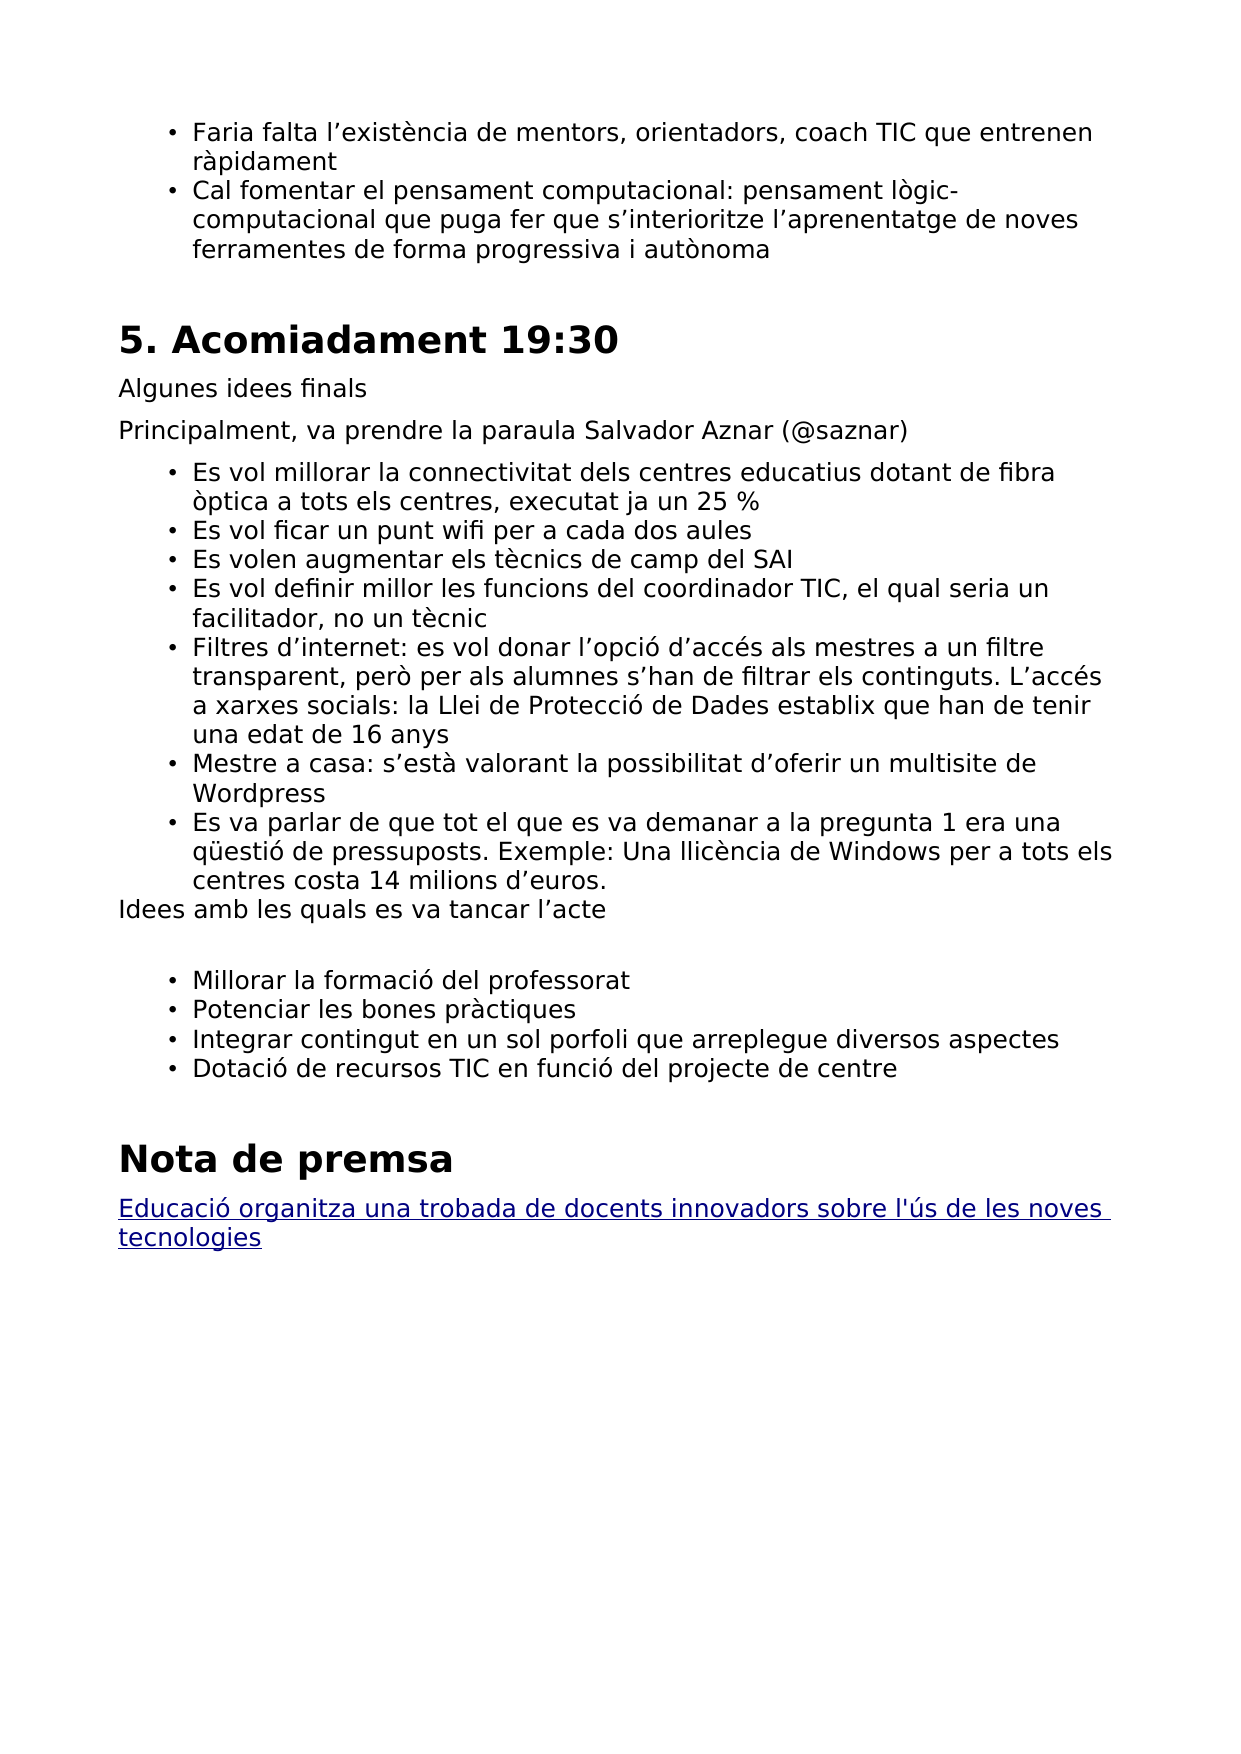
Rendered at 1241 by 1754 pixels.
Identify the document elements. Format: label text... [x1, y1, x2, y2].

text Educació organitza una trobada de docents innovadors sobre l'ús de les noves tecnologies [118, 1194, 1122, 1252]
text Principalment, va prendre la paraula Salvador Aznar (@saznar) [118, 416, 1122, 445]
text Algunes idees finals [118, 374, 1122, 404]
list Millorar la formació del professorat [177, 967, 1122, 996]
list Mestre a casa: s’està valorant la possibilitat d’oferir un multisite de Wordpress [177, 749, 1122, 808]
subtitle Nota de premsa [118, 1138, 1122, 1181]
subtitle 5. Acomiadament 19:30 [118, 318, 1122, 362]
list Integrar contingut en un sol porfoli que arreplegue diversos aspectes [177, 1025, 1122, 1054]
list Filtres d’internet: es vol donar l’opció d’accés als mestres a un filtre transparent, però per als alumnes s’han de filtrar els continguts. L’accés a xarxes socials: la Llei de Protecció de Dades establix que han de tenir una edat de 16 anys [177, 633, 1122, 749]
list Es va parlar de que tot el que es va demanar a la pregunta 1 era una qüestió de pressuposts. Exemple: Una llicència de Windows per a tots els centres costa 14 milions d’euros. [177, 808, 1122, 895]
list Es vol ficar un punt wifi per a cada dos aules [177, 516, 1122, 545]
list Es vol definir millor les funcions del coordinador TIC, el qual seria un facilitador, no un tècnic [177, 574, 1122, 633]
list Potenciar les bones pràctiques [177, 996, 1122, 1025]
list Es vol millorar la connectivitat dels centres educatius dotant de fibra òptica a tots els centres, executat ja un 25 % [177, 458, 1122, 516]
list Cal fomentar el pensament computacional: pensament lògic-computacional que puga fer que s’interioritze l’aprenentatge de noves ferramentes de forma progressiva i autònoma [177, 176, 1122, 264]
text Idees amb les quals es va tancar l’acte [118, 895, 1122, 924]
list Es volen augmentar els tècnics de camp del SAI [177, 545, 1122, 574]
list Faria falta l’existència de mentors, orientadors, coach TIC que entrenen ràpidament [177, 118, 1122, 176]
list Dotació de recursos TIC en funció del projecte de centre [177, 1054, 1122, 1083]
